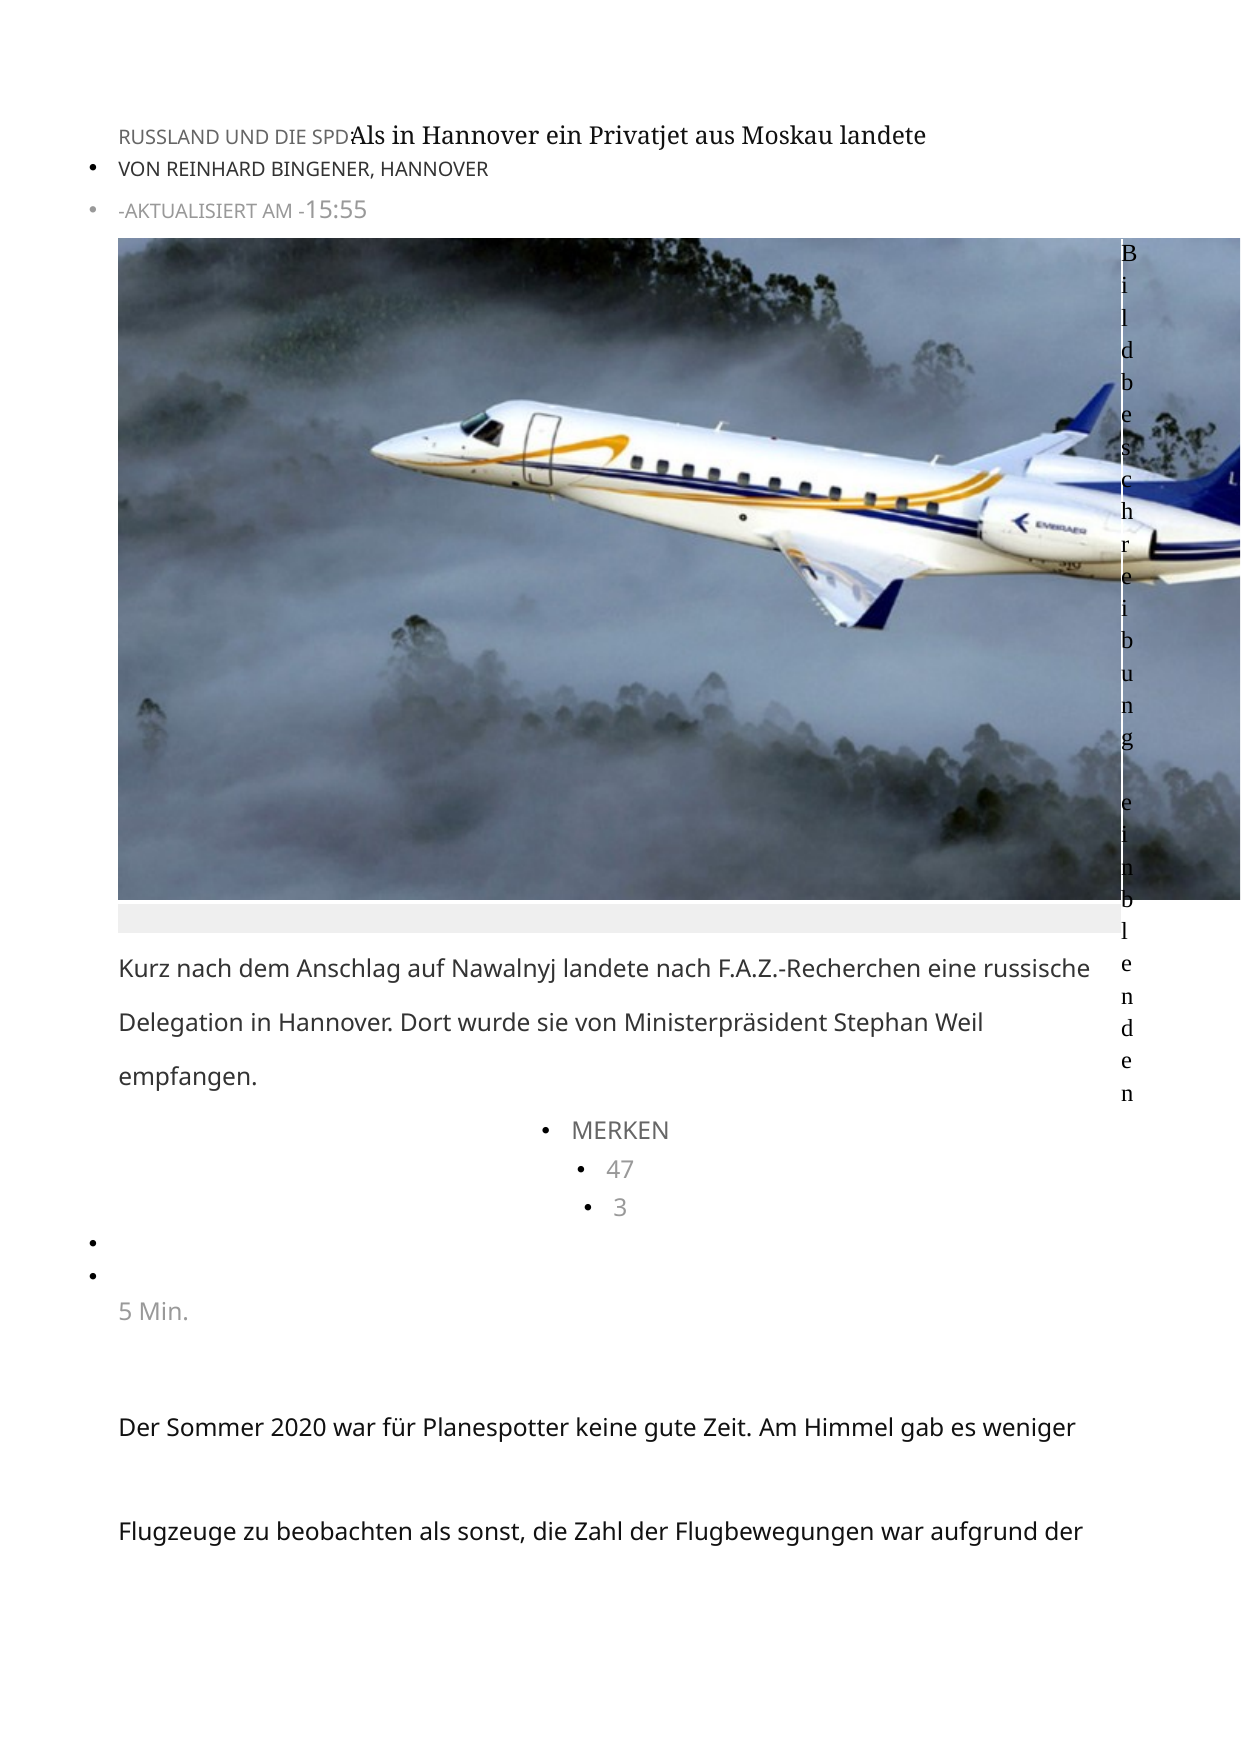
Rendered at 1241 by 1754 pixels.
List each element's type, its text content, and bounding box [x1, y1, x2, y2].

list VON REINHARD BINGENER, HANNOVER [118, 155, 1122, 182]
list -AKTUALISIERT AM -15:55 [118, 193, 1122, 226]
subtitle RUSSLAND UND DIE SPDAls in Hannover ein Privatjet aus Moskau landete [118, 118, 1122, 151]
text 5 Min. [118, 1295, 1122, 1328]
picture [1125, 380, 1130, 389]
list MERKEN [118, 1114, 1122, 1147]
list 47 [118, 1152, 1122, 1185]
text Kurz nach dem Anschlag auf Nawalnyj landete nach F.A.Z.-Recherchen eine russische Delegation in Hannover. Dort wurde sie von Ministerpräsident Stephan Weil empfangen. [118, 952, 1121, 1093]
list 3 [118, 1190, 1122, 1224]
picture [1125, 638, 1130, 647]
picture [118, 238, 1241, 900]
text Der Sommer 2020 war für Planespotter keine gute Zeit. Am Himmel gab es weniger Flugzeuge zu beobachten als sonst, die Zahl der Flugbewegungen war aufgrund der [118, 1411, 1122, 1548]
